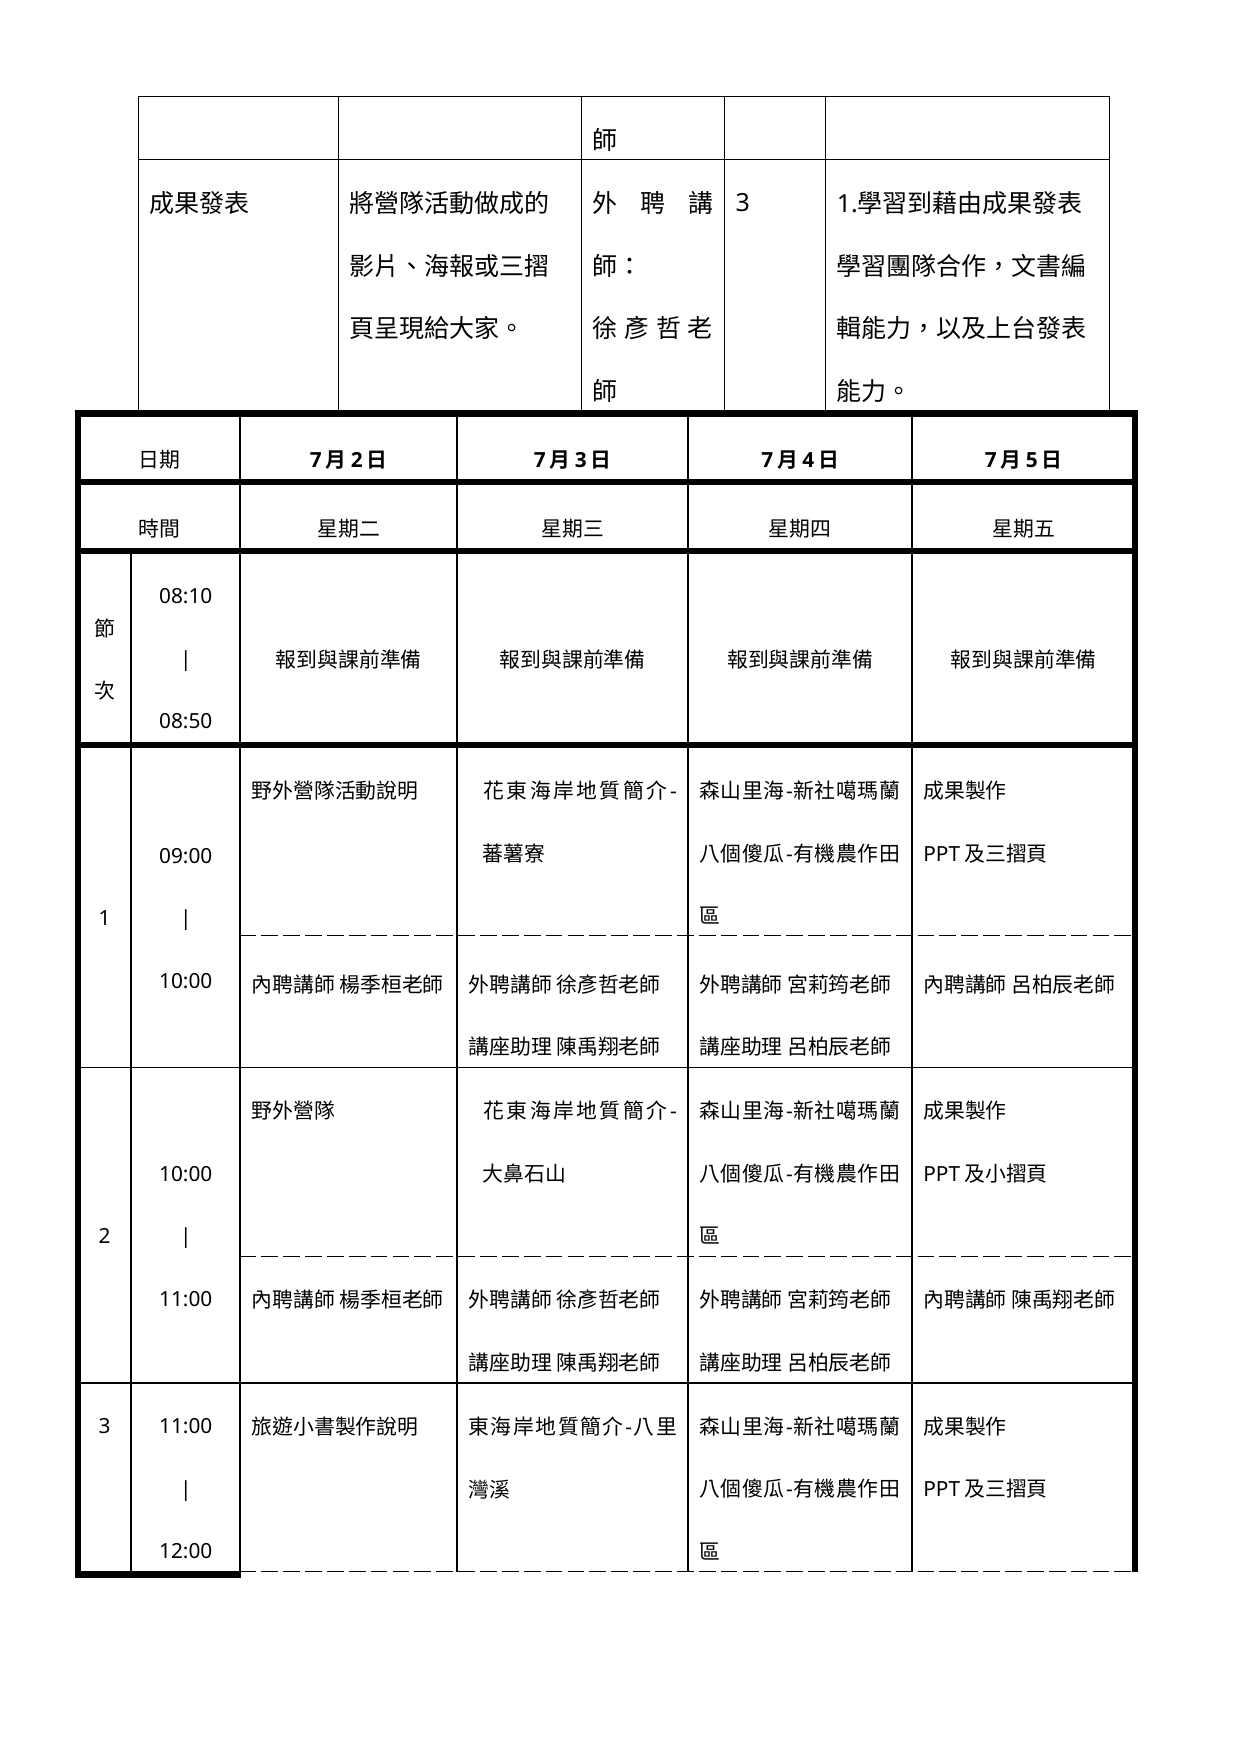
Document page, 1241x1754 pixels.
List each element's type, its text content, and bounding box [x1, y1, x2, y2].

table_cell [131, 96, 138, 159]
table_cell [131, 159, 138, 410]
table_cell 報到與課前準備 [458, 554, 687, 742]
table_cell 內聘講師 呂柏辰老師 [913, 935, 1132, 1067]
table_cell 星期三 [458, 485, 687, 548]
table_cell 7月5日 [913, 417, 1132, 479]
table_cell 外聘講師 宮莉筠老師 講座助理 呂柏辰老師 [689, 1256, 911, 1382]
table_cell 師 [582, 97, 724, 159]
table_cell 星期二 [241, 485, 456, 548]
table_cell 旅遊小書製作說明 [241, 1384, 456, 1571]
table_cell [78, 159, 131, 410]
table_cell 成果發表 [139, 160, 338, 410]
table_cell [339, 97, 581, 159]
table_cell 內聘講師 楊季桓老師 [241, 935, 456, 1067]
table_cell 成果製作 PPT及小摺頁 [913, 1068, 1132, 1256]
table_cell 森山里海-新社噶瑪蘭八個傻瓜-有機農作田區 [689, 748, 911, 935]
table_cell 外聘講師 宮莉筠老師 講座助理 呂柏辰老師 [689, 935, 911, 1067]
table_cell 08:10 | 08:50 [132, 554, 239, 742]
table_cell 3 [725, 160, 825, 410]
table_cell 內聘講師 楊季桓老師 [241, 1256, 456, 1382]
table_cell 2 [81, 1068, 130, 1382]
table_cell 外聘講師： 徐彥哲老師 [582, 160, 724, 410]
table_cell 11:00 | 12:00 [132, 1384, 239, 1571]
table_cell 10:00 | 11:00 [132, 1068, 239, 1382]
table_cell 花東海岸地質簡介-蕃薯寮 [458, 748, 687, 935]
table_cell [725, 97, 825, 159]
table_cell 7月3日 [458, 417, 687, 479]
table_cell 星期五 [913, 485, 1132, 548]
table_cell [139, 97, 338, 159]
table_cell 森山里海-新社噶瑪蘭八個傻瓜-有機農作田區 [689, 1068, 911, 1256]
table_cell 報到與課前準備 [913, 554, 1132, 742]
table_cell 7月4日 [689, 417, 911, 479]
table_cell 野外營隊活動說明 [241, 748, 456, 935]
table_cell [826, 97, 1109, 159]
table_cell 7月2日 [241, 417, 456, 479]
table_cell [1110, 96, 1135, 159]
table_cell 日期 [81, 417, 239, 479]
table_cell 時間 [81, 485, 239, 548]
table_cell 將營隊活動做成的影片、海報或三摺頁呈現給大家。 [339, 160, 581, 410]
table_cell 報到與課前準備 [689, 554, 911, 742]
table_cell 3 [81, 1384, 130, 1571]
table_cell 報到與課前準備 [241, 554, 456, 742]
table_cell 09:00 | 10:00 [132, 748, 239, 1067]
table_cell 星期四 [689, 485, 911, 548]
table_cell 外聘講師 徐彥哲老師 講座助理 陳禹翔老師 [458, 1256, 687, 1382]
table_cell 東海岸地質簡介-八里灣溪 [458, 1384, 687, 1571]
table_cell 1 [81, 748, 130, 1067]
table_cell 1.學習到藉由成果發表學習團隊合作，文書編輯能力，以及上台發表能力。 [826, 160, 1109, 410]
table_cell 花東海岸地質簡介-大鼻石山 [458, 1068, 687, 1256]
table_cell [1110, 159, 1135, 410]
table_cell 成果製作 PPT及三摺頁 [913, 1384, 1132, 1571]
table_cell 成果製作 PPT及三摺頁 [913, 748, 1132, 935]
table_cell 內聘講師 陳禹翔老師 [913, 1256, 1132, 1382]
table_cell 節 次 [81, 554, 130, 742]
table_cell 外聘講師 徐彥哲老師 講座助理 陳禹翔老師 [458, 935, 687, 1067]
table_cell [78, 96, 131, 159]
table_cell 森山里海-新社噶瑪蘭八個傻瓜-有機農作田區 [689, 1384, 911, 1571]
table_cell 野外營隊 [241, 1068, 456, 1256]
